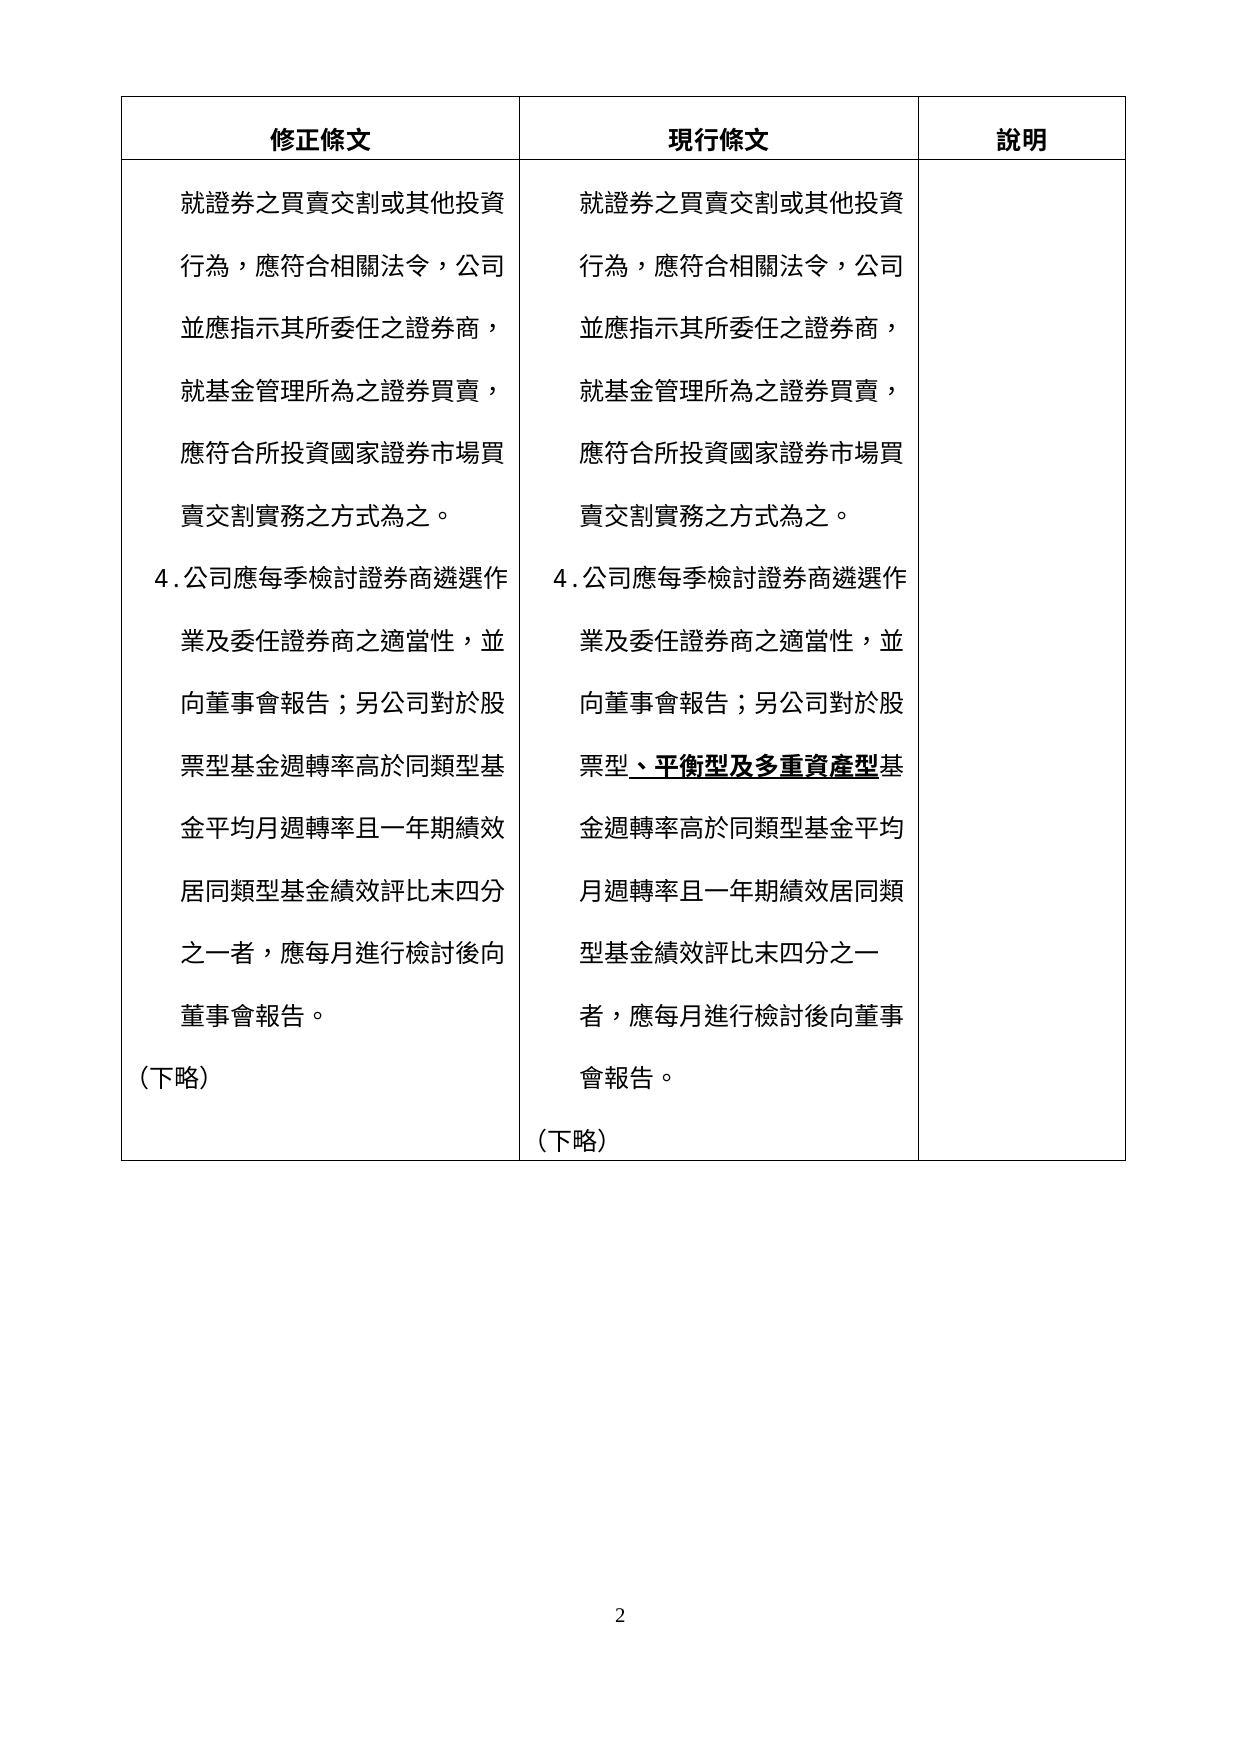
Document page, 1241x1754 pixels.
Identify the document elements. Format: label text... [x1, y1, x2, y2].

table_header 修正條文 [122, 97, 519, 159]
table_cell 就證券之買賣交割或其他投資行為，應符合相關法令，公司並應指示其所委任之證券商，就基金管理所為之證券買賣，應符合所投資國家證券市場買賣交割實務之方式為之。 4.公司應每季檢討證券商遴選作業及委任證券商之適當性，並向董事會報告；另公司對於股票型基金週轉率高於同類型基金平均月週轉率且一年期績效居同類型基金績效評比末四分之一者，應每月進行檢討後向董事會報告。 （下略） [122, 160, 519, 1160]
table_header 現行條文 [520, 97, 918, 159]
table_header 說明 [919, 97, 1125, 159]
table_cell [919, 160, 1125, 1160]
table_cell 就證券之買賣交割或其他投資行為，應符合相關法令，公司並應指示其所委任之證券商，就基金管理所為之證券買賣，應符合所投資國家證券市場買賣交割實務之方式為之。 4.公司應每季檢討證券商遴選作業及委任證券商之適當性，並向董事會報告；另公司對於股票型、平衡型及多重資產型基金週轉率高於同類型基金平均月週轉率且一年期績效居同類型基金績效評比末四分之一者，應每月進行檢討後向董事會報告。 （下略） [520, 160, 918, 1160]
